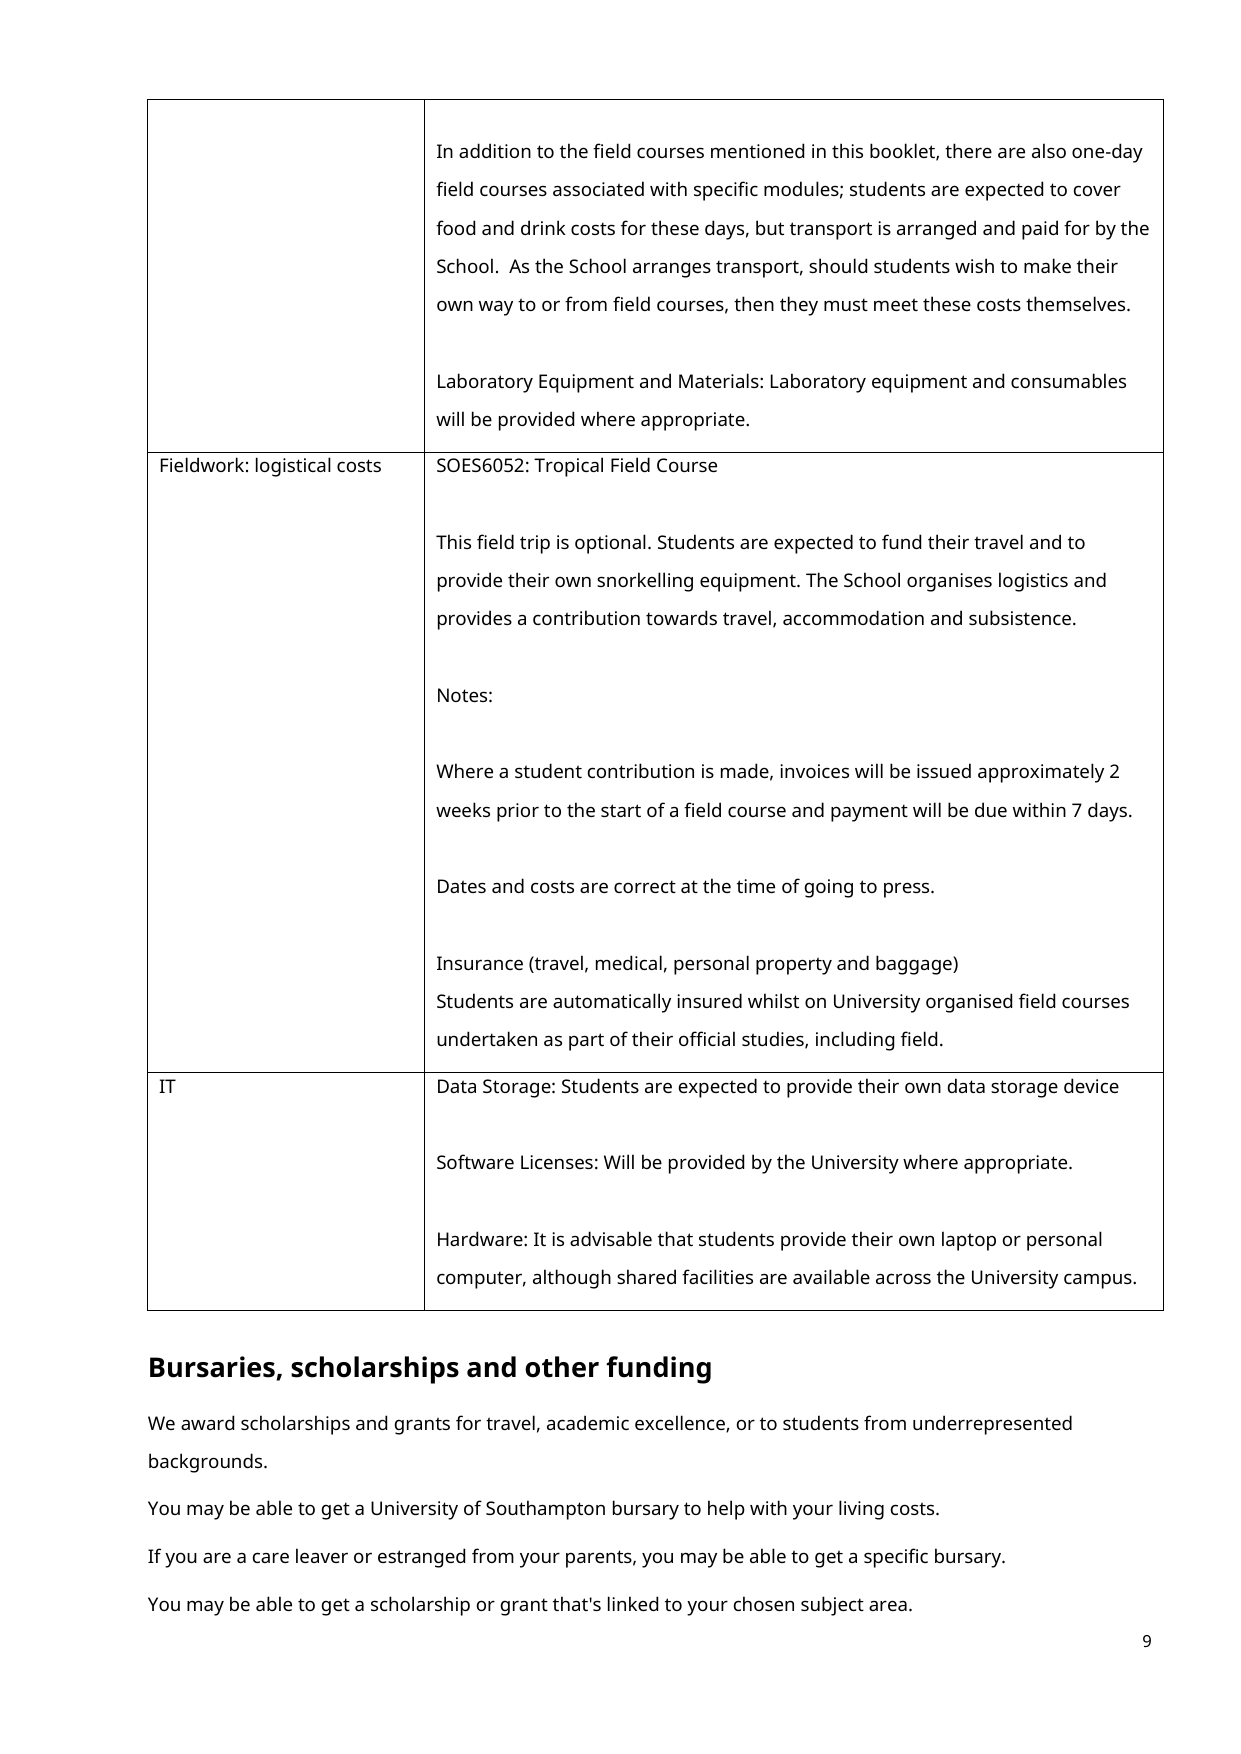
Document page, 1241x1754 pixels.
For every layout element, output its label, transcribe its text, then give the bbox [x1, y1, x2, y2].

table_cell Fieldwork: logistical costs [148, 453, 424, 1072]
text You may be able to get a scholarship or grant that's linked to your chosen subject area. [148, 1591, 1152, 1616]
text We award scholarships and grants for travel, academic excellence, or to students from underrepresented backgrounds. [148, 1410, 1152, 1473]
table_cell IT [148, 1073, 424, 1310]
text If you are a care leaver or estranged from your parents, you may be able to get a specific bursary. [148, 1543, 1152, 1569]
text You may be able to get a University of Southampton bursary to help with your living costs. [148, 1496, 1152, 1521]
table_cell [148, 100, 424, 452]
subtitle Bursaries, scholarships and other funding [148, 1348, 1152, 1385]
table_cell In addition to the field courses mentioned in this booklet, there are also one-day field courses associated with specific modules; students are expected to cover food and drink costs for these days, but transport is arranged and paid for by the School. As the School arranges transport, should students wish to make their own way to or from field courses, then they must meet these costs themselves. Laboratory Equipment and Materials: Laboratory equipment and consumables will be provided where appropriate. [425, 100, 1163, 452]
table_cell SOES6052: Tropical Field Course This field trip is optional. Students are expected to fund their travel and to provide their own snorkelling equipment. The School organises logistics and provides a contribution towards travel, accommodation and subsistence. Notes: Where a student contribution is made, invoices will be issued approximately 2 weeks prior to the start of a field course and payment will be due within 7 days. Dates and costs are correct at the time of going to press. Insurance (travel, medical, personal property and baggage) Students are automatically insured whilst on University organised field courses undertaken as part of their official studies, including field. [425, 453, 1163, 1072]
table_cell Data Storage: Students are expected to provide their own data storage device Software Licenses: Will be provided by the University where appropriate. Hardware: It is advisable that students provide their own laptop or personal computer, although shared facilities are available across the University campus. [425, 1073, 1163, 1310]
